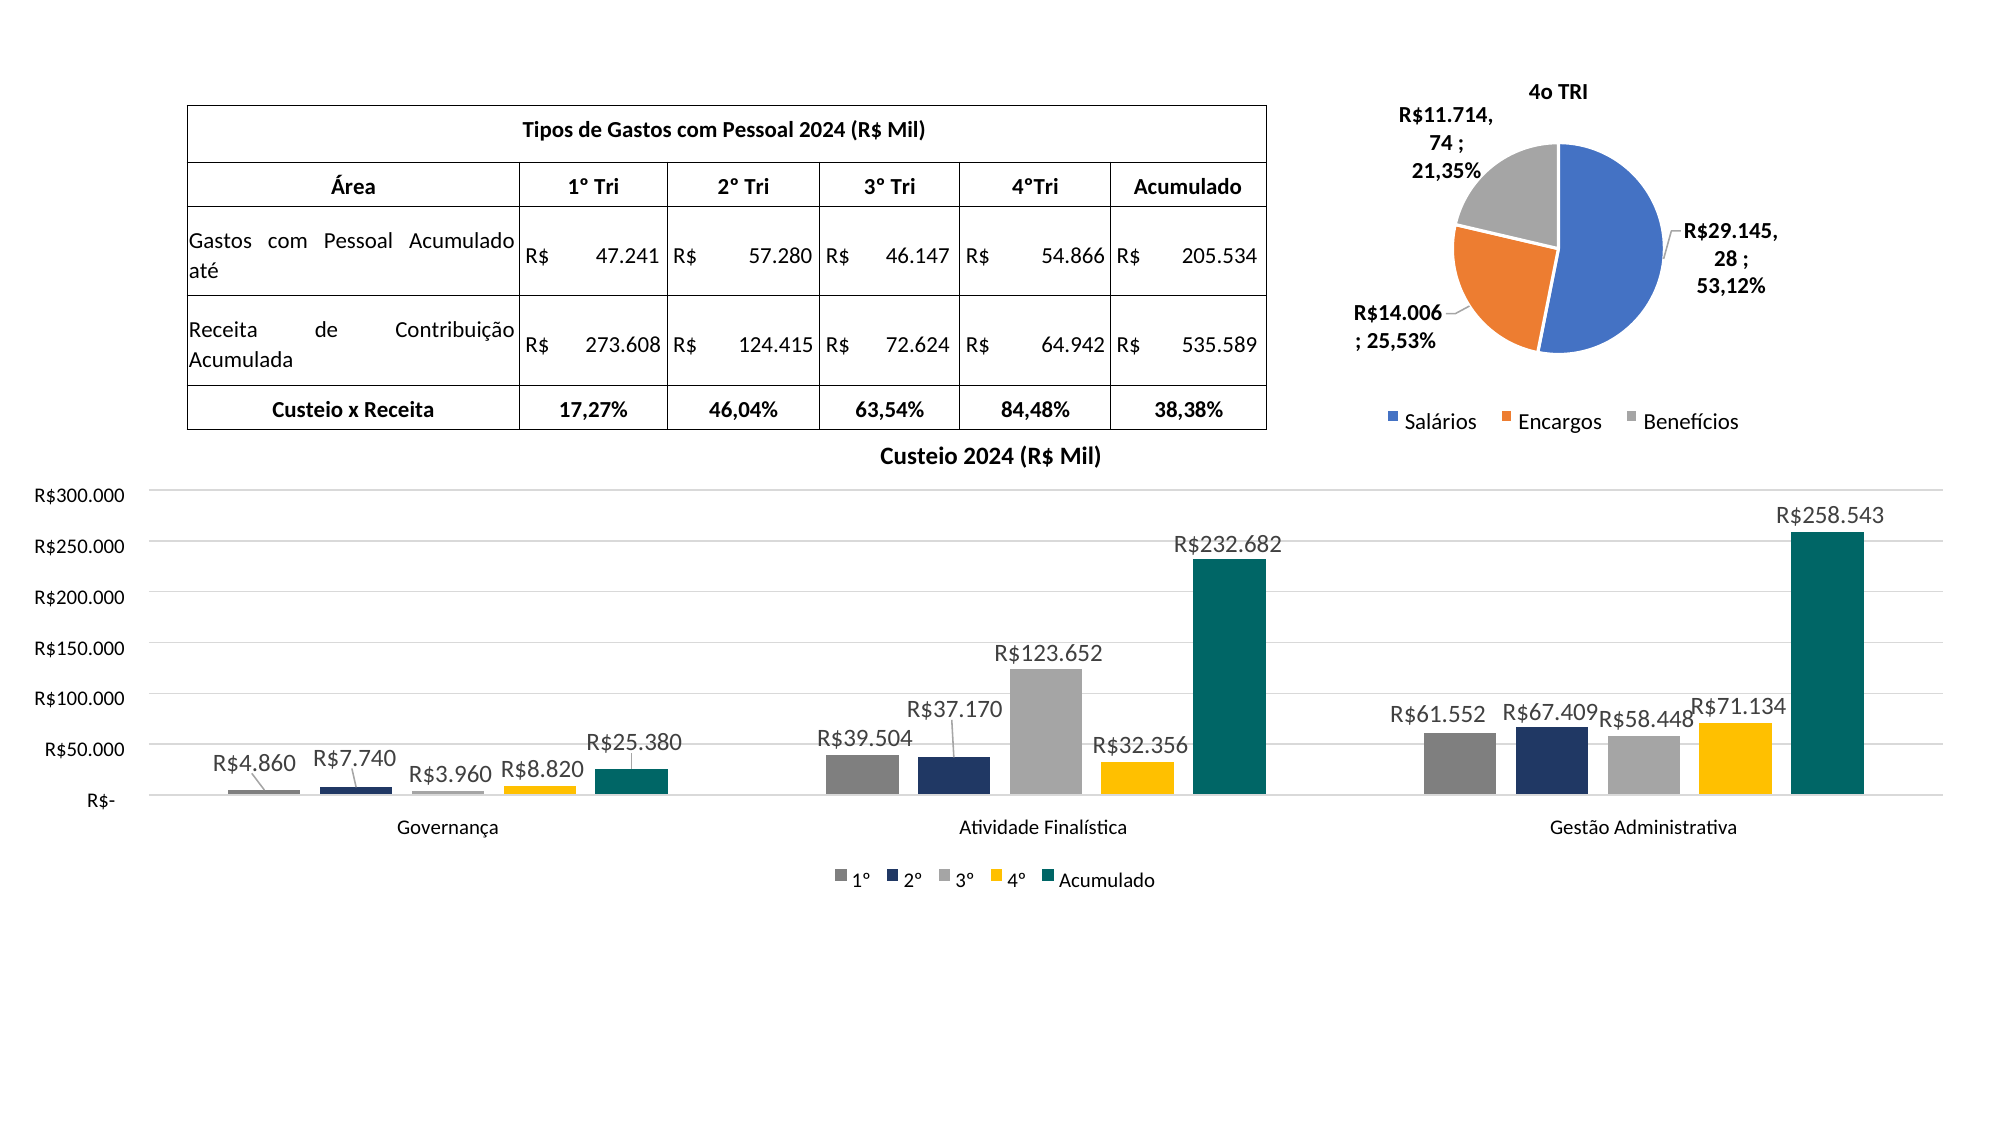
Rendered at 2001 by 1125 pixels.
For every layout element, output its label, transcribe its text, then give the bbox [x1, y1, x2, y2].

table_cell 4ºTri [960, 163, 1110, 206]
table_cell 46,04% [668, 386, 819, 429]
table_cell 63,54% [820, 386, 959, 429]
table_cell R$ 205.534 [1111, 207, 1266, 295]
table_cell R$ 47.241 [520, 207, 667, 295]
table_cell R$ 273.608 [520, 296, 667, 385]
table_header [1111, 106, 1266, 162]
table_header [64, 948, 985, 1019]
table_cell 84,48% [960, 386, 1110, 429]
table_cell 3º Tri [820, 163, 959, 206]
table_cell R$ 54.866 [960, 207, 1110, 295]
table_cell Custeio x Receita [188, 386, 519, 429]
table_cell Área [188, 163, 519, 206]
table_header [960, 106, 1111, 162]
table_cell Receita de Contribuição Acumulada [188, 296, 519, 385]
table_cell 1º Tri [520, 163, 667, 206]
text 1º 2º 3º 4º Acumulado [43, 865, 1907, 893]
table_cell R$ 72.624 [820, 296, 959, 385]
table_cell R$ 57.280 [668, 207, 819, 295]
table_cell R$ 46.147 [820, 207, 959, 295]
table_cell Acumulado [1111, 163, 1266, 206]
table_cell 2º Tri [668, 163, 819, 206]
table_cell Gastos com Pessoal Acumulado até [188, 207, 519, 295]
table_header Tipos de Gastos com Pessoal 2024 (R$ Mil) [188, 106, 959, 162]
table_cell R$ 64.942 [960, 296, 1110, 385]
table_cell R$ 535.589 [1111, 296, 1266, 385]
table_header [187, 75, 1310, 438]
table_cell 38,38% [1111, 386, 1266, 429]
table_cell 17,27% [520, 386, 667, 429]
table_header [985, 948, 1936, 1019]
table_header [1310, 75, 1779, 438]
table_cell R$ 124.415 [668, 296, 819, 385]
